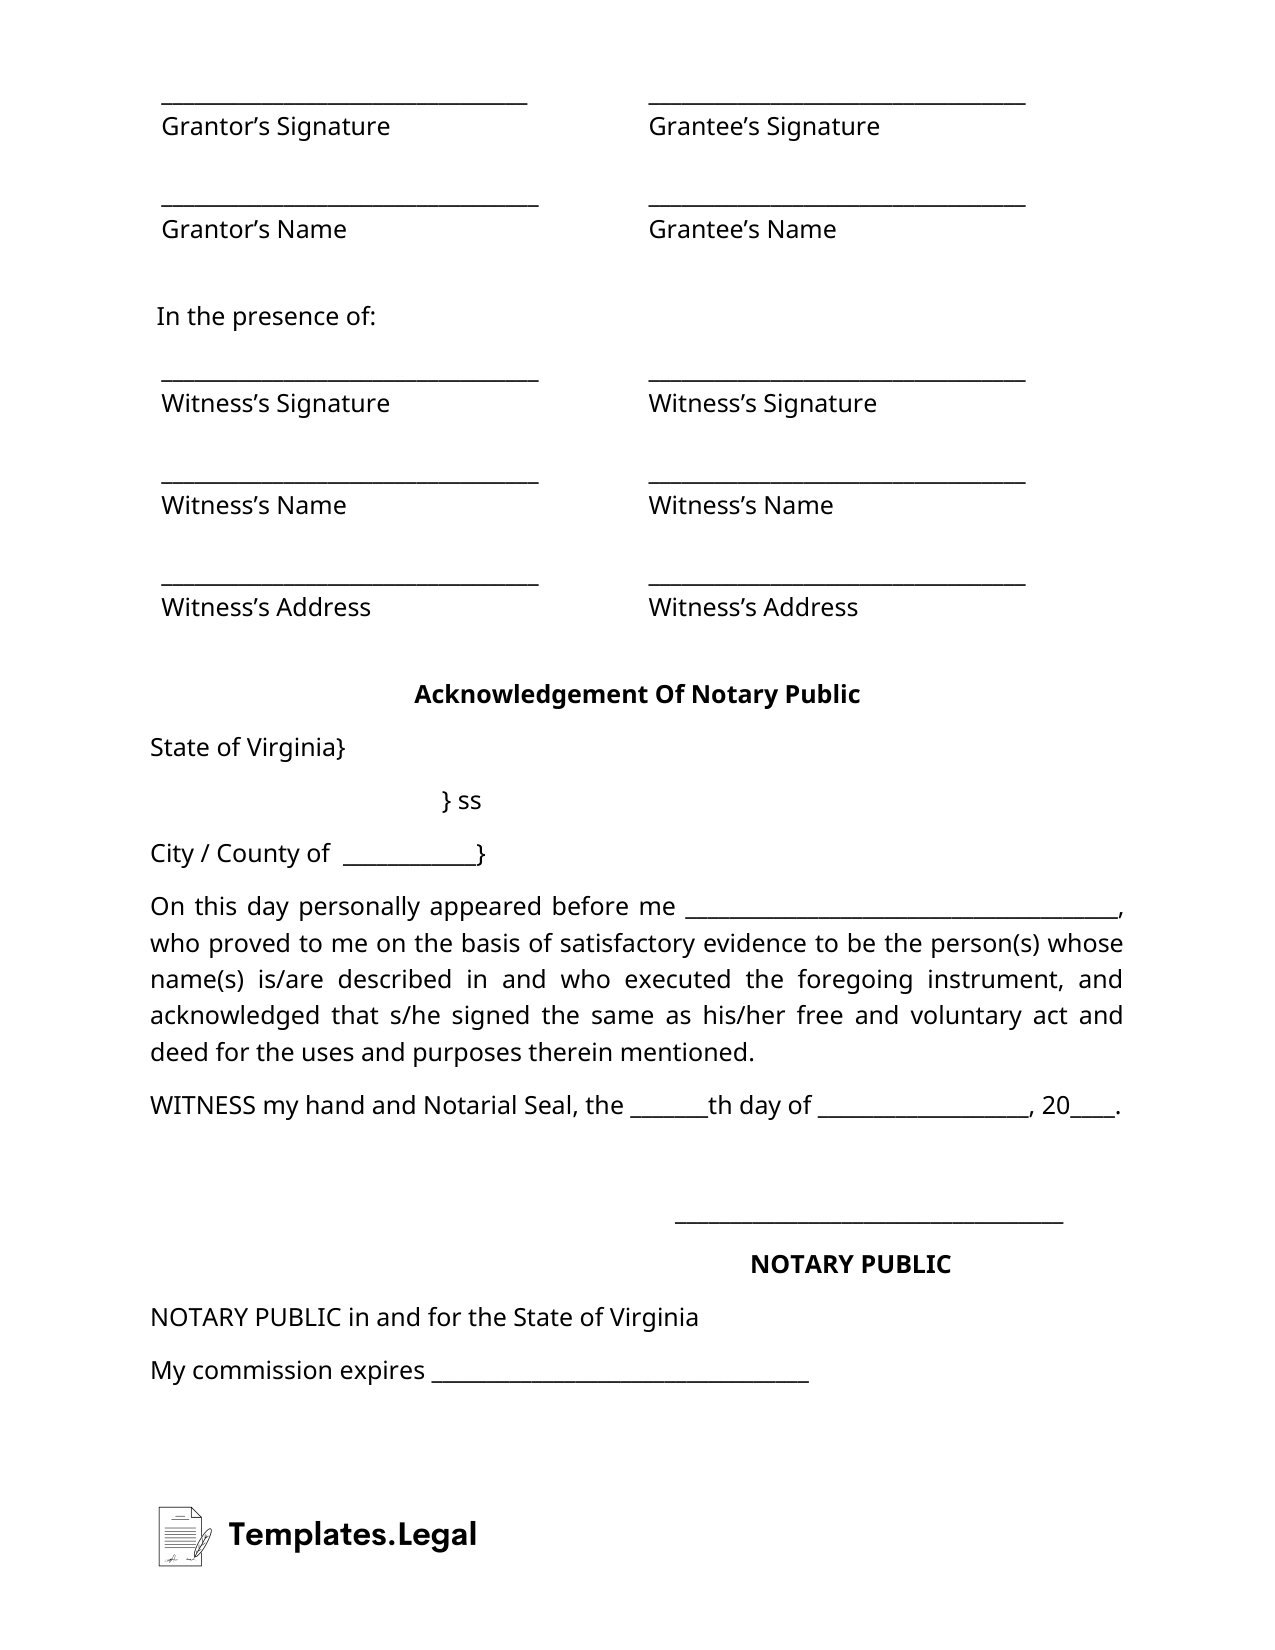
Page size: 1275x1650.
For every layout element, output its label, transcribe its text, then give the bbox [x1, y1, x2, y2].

text City / County of ____________} [150, 836, 1125, 870]
table_cell [1124, 143, 1275, 245]
text In the presence of: [150, 298, 1125, 332]
table_header __________________________________ Witness’s Signature [150, 351, 637, 453]
text On this day personally appeared before me _______________________________________, who proved to me on the basis of satisfactory evidence to be the person(s) whose name(s) is/are described in and who executed the foregoing instrument, and acknowledged that s/he signed the same as his/her free and voluntary act and deed for the uses and purposes therein mentioned. [150, 889, 1125, 1068]
table_cell __________________________________ Grantee’s Name [637, 143, 1124, 245]
table_header [1124, 75, 1275, 143]
table_header __________________________________ Witness’s Signature [637, 351, 1124, 453]
text } ss [150, 783, 1125, 817]
text My commission expires __________________________________ [150, 1352, 1125, 1387]
text State of Virginia} [150, 730, 1125, 764]
table_cell __________________________________ Witness’s Address [637, 556, 1124, 624]
table_cell __________________________________ Grantor’s Name [150, 143, 637, 245]
text ___________________________________ [600, 1193, 1125, 1227]
table_cell __________________________________ Witness’s Address [150, 556, 637, 624]
text NOTARY PUBLIC in and for the State of Virginia [150, 1299, 1125, 1333]
table_header _________________________________ Grantor’s Signature [150, 75, 637, 143]
text NOTARY PUBLIC [150, 1246, 1125, 1281]
table_header __________________________________ Grantee’s Signature [637, 75, 1124, 143]
text Acknowledgement Of Notary Public [150, 677, 1125, 711]
text WITNESS my hand and Notarial Seal, the _______th day of ___________________, 20____. [150, 1087, 1125, 1121]
table_cell __________________________________ Witness’s Name [637, 454, 1124, 556]
table_cell __________________________________ Witness’s Name [150, 454, 637, 556]
